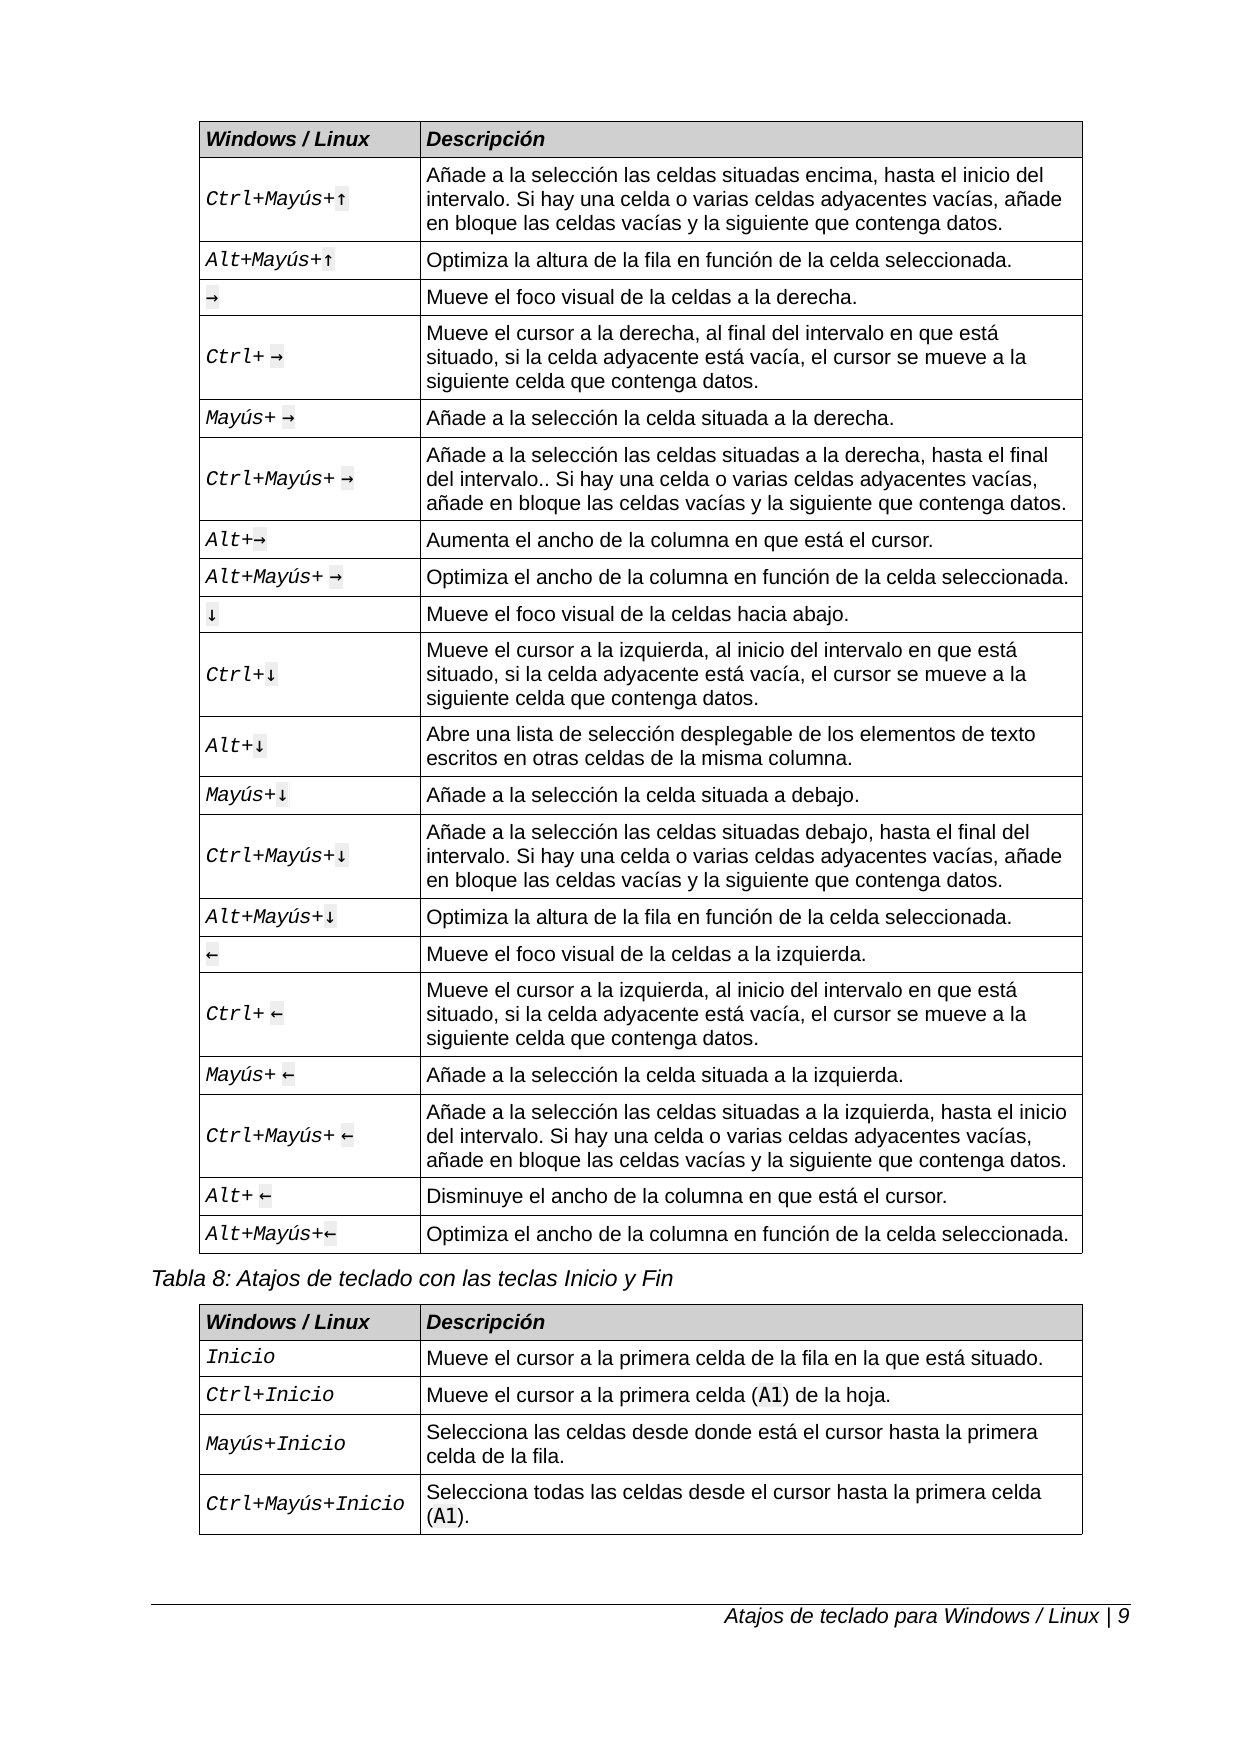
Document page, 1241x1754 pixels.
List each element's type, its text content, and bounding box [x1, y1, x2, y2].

table_cell Mueve el foco visual de la celdas hacia abajo. [421, 597, 1082, 632]
table_header Descripción [421, 122, 1082, 157]
table_cell Alt+Mayús+ → [200, 559, 420, 596]
table_cell Mueve el cursor a la primera celda de la fila en la que está situado. [421, 1341, 1082, 1376]
table_cell Añade a la selección las celdas situadas a la izquierda, hasta el inicio del intervalo. Si hay una celda o varias celdas adyacentes vacías, añade en bloque las celdas vacías y la siguiente que contenga datos. [421, 1095, 1082, 1177]
table_cell Alt+↓ [200, 717, 420, 776]
table_cell Alt+ ← [200, 1178, 420, 1215]
table_cell Optimiza la altura de la fila en función de la celda seleccionada. [421, 899, 1082, 936]
table_cell Ctrl+ ← [200, 973, 420, 1056]
table_cell ↓ [200, 597, 420, 632]
table_cell Mueve el cursor a la primera celda (A1) de la hoja. [421, 1377, 1082, 1414]
table_cell Selecciona todas las celdas desde el cursor hasta la primera celda (A1). [421, 1475, 1082, 1534]
table_cell Optimiza el ancho de la columna en función de la celda seleccionada. [421, 559, 1082, 596]
table_cell Ctrl+Mayús+ ← [200, 1095, 420, 1177]
table_cell Ctrl+Mayús+↑ [200, 158, 420, 241]
table_cell Mayús+↓ [200, 777, 420, 814]
table_cell Añade a la selección la celda situada a la izquierda. [421, 1057, 1082, 1093]
table_cell Ctrl+Mayús+ → [200, 438, 420, 520]
table_cell Añade a la selección las celdas situadas encima, hasta el inicio del intervalo. Si hay una celda o varias celdas adyacentes vacías, añade en bloque las celdas vacías y la siguiente que contenga datos. [421, 158, 1082, 241]
table_cell Disminuye el ancho de la columna en que está el cursor. [421, 1178, 1082, 1215]
table_cell Mayús+Inicio [200, 1415, 420, 1474]
table_cell Añade a la selección la celda situada a la derecha. [421, 400, 1082, 437]
table_cell Selecciona las celdas desde donde está el cursor hasta la primera celda de la fila. [421, 1415, 1082, 1474]
table_header Windows / Linux [200, 1305, 420, 1340]
table_cell Inicio [200, 1341, 420, 1376]
table_cell → [200, 280, 420, 315]
table_cell Añade a la selección las celdas situadas a la derecha, hasta el final del intervalo.. Si hay una celda o varias celdas adyacentes vacías, añade en bloque las celdas vacías y la siguiente que contenga datos. [421, 438, 1082, 520]
table_cell Mueve el cursor a la derecha, al final del intervalo en que está situado, si la celda adyacente está vacía, el cursor se mueve a la siguiente celda que contenga datos. [421, 316, 1082, 399]
table_cell Ctrl+Mayús+↓ [200, 815, 420, 898]
table_cell Mueve el cursor a la izquierda, al inicio del intervalo en que está situado, si la celda adyacente está vacía, el cursor se mueve a la siguiente celda que contenga datos. [421, 633, 1082, 716]
table_cell Optimiza la altura de la fila en función de la celda seleccionada. [421, 242, 1082, 279]
table_cell Mueve el cursor a la izquierda, al inicio del intervalo en que está situado, si la celda adyacente está vacía, el cursor se mueve a la siguiente celda que contenga datos. [421, 973, 1082, 1056]
table_cell Optimiza el ancho de la columna en función de la celda seleccionada. [421, 1216, 1082, 1253]
table_cell Ctrl+ → [200, 316, 420, 399]
table_cell Aumenta el ancho de la columna en que está el cursor. [421, 521, 1082, 558]
table_cell Mayús+ → [200, 400, 420, 437]
text Tabla 8: Atajos de teclado con las teclas Inicio y Fin [151, 1265, 1131, 1292]
table_cell Ctrl+Mayús+Inicio [200, 1475, 420, 1534]
table_header Windows / Linux [200, 122, 420, 157]
table_cell Ctrl+↓ [200, 633, 420, 716]
table_cell Añade a la selección la celda situada a debajo. [421, 777, 1082, 814]
table_cell Ctrl+Inicio [200, 1377, 420, 1414]
table_header Descripción [421, 1305, 1082, 1340]
table_cell ← [200, 937, 420, 972]
table_cell Añade a la selección las celdas situadas debajo, hasta el final del intervalo. Si hay una celda o varias celdas adyacentes vacías, añade en bloque las celdas vacías y la siguiente que contenga datos. [421, 815, 1082, 898]
table_cell Alt+Mayús+← [200, 1216, 420, 1253]
table_cell Alt+Mayús+↑ [200, 242, 420, 279]
table_cell Mayús+ ← [200, 1057, 420, 1093]
table_cell Mueve el foco visual de la celdas a la izquierda. [421, 937, 1082, 972]
table_cell Alt+→ [200, 521, 420, 558]
table_cell Mueve el foco visual de la celdas a la derecha. [421, 280, 1082, 315]
table_cell Abre una lista de selección desplegable de los elementos de texto escritos en otras celdas de la misma columna. [421, 717, 1082, 776]
table_cell Alt+Mayús+↓ [200, 899, 420, 936]
